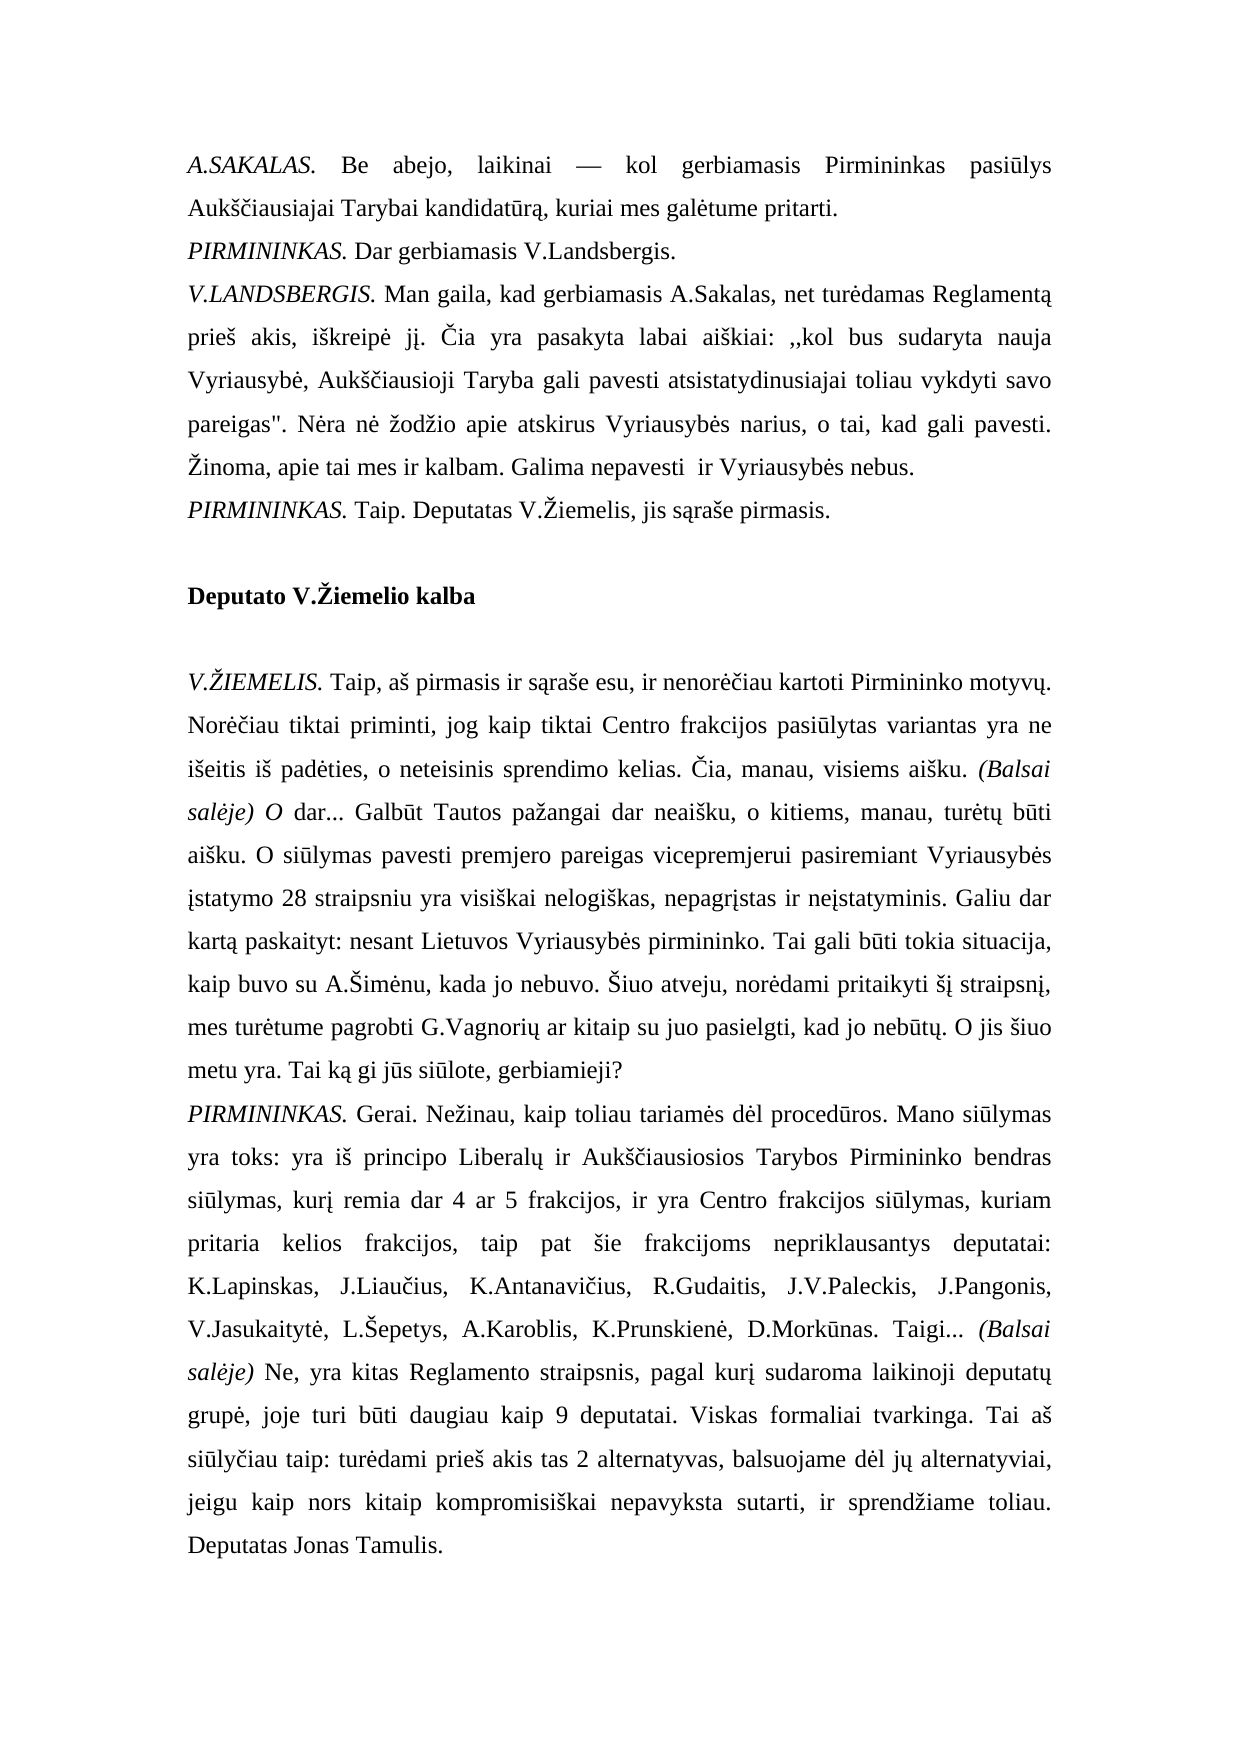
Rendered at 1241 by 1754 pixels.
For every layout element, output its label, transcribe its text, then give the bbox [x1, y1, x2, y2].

text V.LANDSBERGIS. Man gaila, kad gerbiamasis A.Sakalas, net turėdamas Reglamentą prieš akis, iškreipė jį. Čia yra pasakyta labai aiškiai: ,,kol bus sudaryta nauja Vyriausybė, Aukščiausioji Taryba gali pavesti atsistatydinusiajai toliau vykdyti savo pareigas". Nėra nė žodžio apie atskirus Vyriausybės narius, o tai, kad gali pavesti. Žinoma, apie tai mes ir kalbam. Galima nepavesti ir Vyriausybės nebus. [187, 279, 1053, 481]
text PIRMININKAS. Taip. Deputatas V.Žiemelis, jis sąraše pirmasis. [187, 495, 1053, 524]
text V.ŽIEMELIS. Taip, aš pirmasis ir sąraše esu, ir nenorėčiau kartoti Pirmininko motyvų. Norėčiau tiktai priminti, jog kaip tiktai Centro frakcijos pasiūlytas variantas yra ne išeitis iš padėties, o neteisinis sprendimo kelias. Čia, manau, visiems aišku. (Balsai salėje) O dar... Galbūt Tautos pažangai dar neaišku, o kitiems, manau, turėtų būti aišku. O siūlymas pavesti premjero pareigas vicepremjerui pasiremiant Vyriausybės įstatymo 28 straipsniu yra visiškai nelogiškas, nepagrįstas ir neįstatyminis. Galiu dar kartą paskaityt: nesant Lietuvos Vyriausybės pirmininko. Tai gali būti tokia situacija, kaip buvo su A.Šimėnu, kada jo nebuvo. Šiuo atveju, norėdami pritaikyti šį straipsnį, mes turėtume pagrobti G.Vagnorių ar kitaip su juo pasielgti, kad jo nebūtų. O jis šiuo metu yra. Tai ką gi jūs siūlote, gerbiamieji? [187, 667, 1053, 1084]
text PIRMININKAS. Gerai. Nežinau, kaip toliau tariamės dėl procedūros. Mano siūlymas yra toks: yra iš principo Liberalų ir Aukščiausiosios Tarybos Pirmininko bendras siūlymas, kurį remia dar 4 ar 5 frakcijos, ir yra Centro frakcijos siūlymas, kuriam pritaria kelios frakcijos, taip pat šie frakcijoms nepriklausantys deputatai: K.Lapinskas, J.Liaučius, K.Antanavičius, R.Gudaitis, J.V.Paleckis, J.Pangonis, V.Jasukaitytė, L.Šepetys, A.Karoblis, K.Prunskienė, D.Morkūnas. Taigi... (Balsai salėje) Ne, yra kitas Reglamento straipsnis, pagal kurį sudaroma laikinoji deputatų grupė, joje turi būti daugiau kaip 9 deputatai. Viskas formaliai tvarkinga. Tai aš siūlyčiau taip: turėdami prieš akis tas 2 alternatyvas, balsuojame dėl jų alternatyviai, jeigu kaip nors kitaip kompromisiškai nepavyksta sutarti, ir sprendžiame toliau. Deputatas Jonas Tamulis. [187, 1099, 1053, 1559]
text Deputato V.Žiemelio kalba [187, 581, 1053, 610]
text PIRMININKAS. Dar gerbiamasis V.Landsbergis. [187, 236, 1053, 265]
text A.SAKALAS. Be abejo, laikinai — kol gerbiamasis Pirmininkas pasiūlys Aukščiausiajai Tarybai kandidatūrą, kuriai mes galėtume pritarti. [187, 150, 1053, 222]
